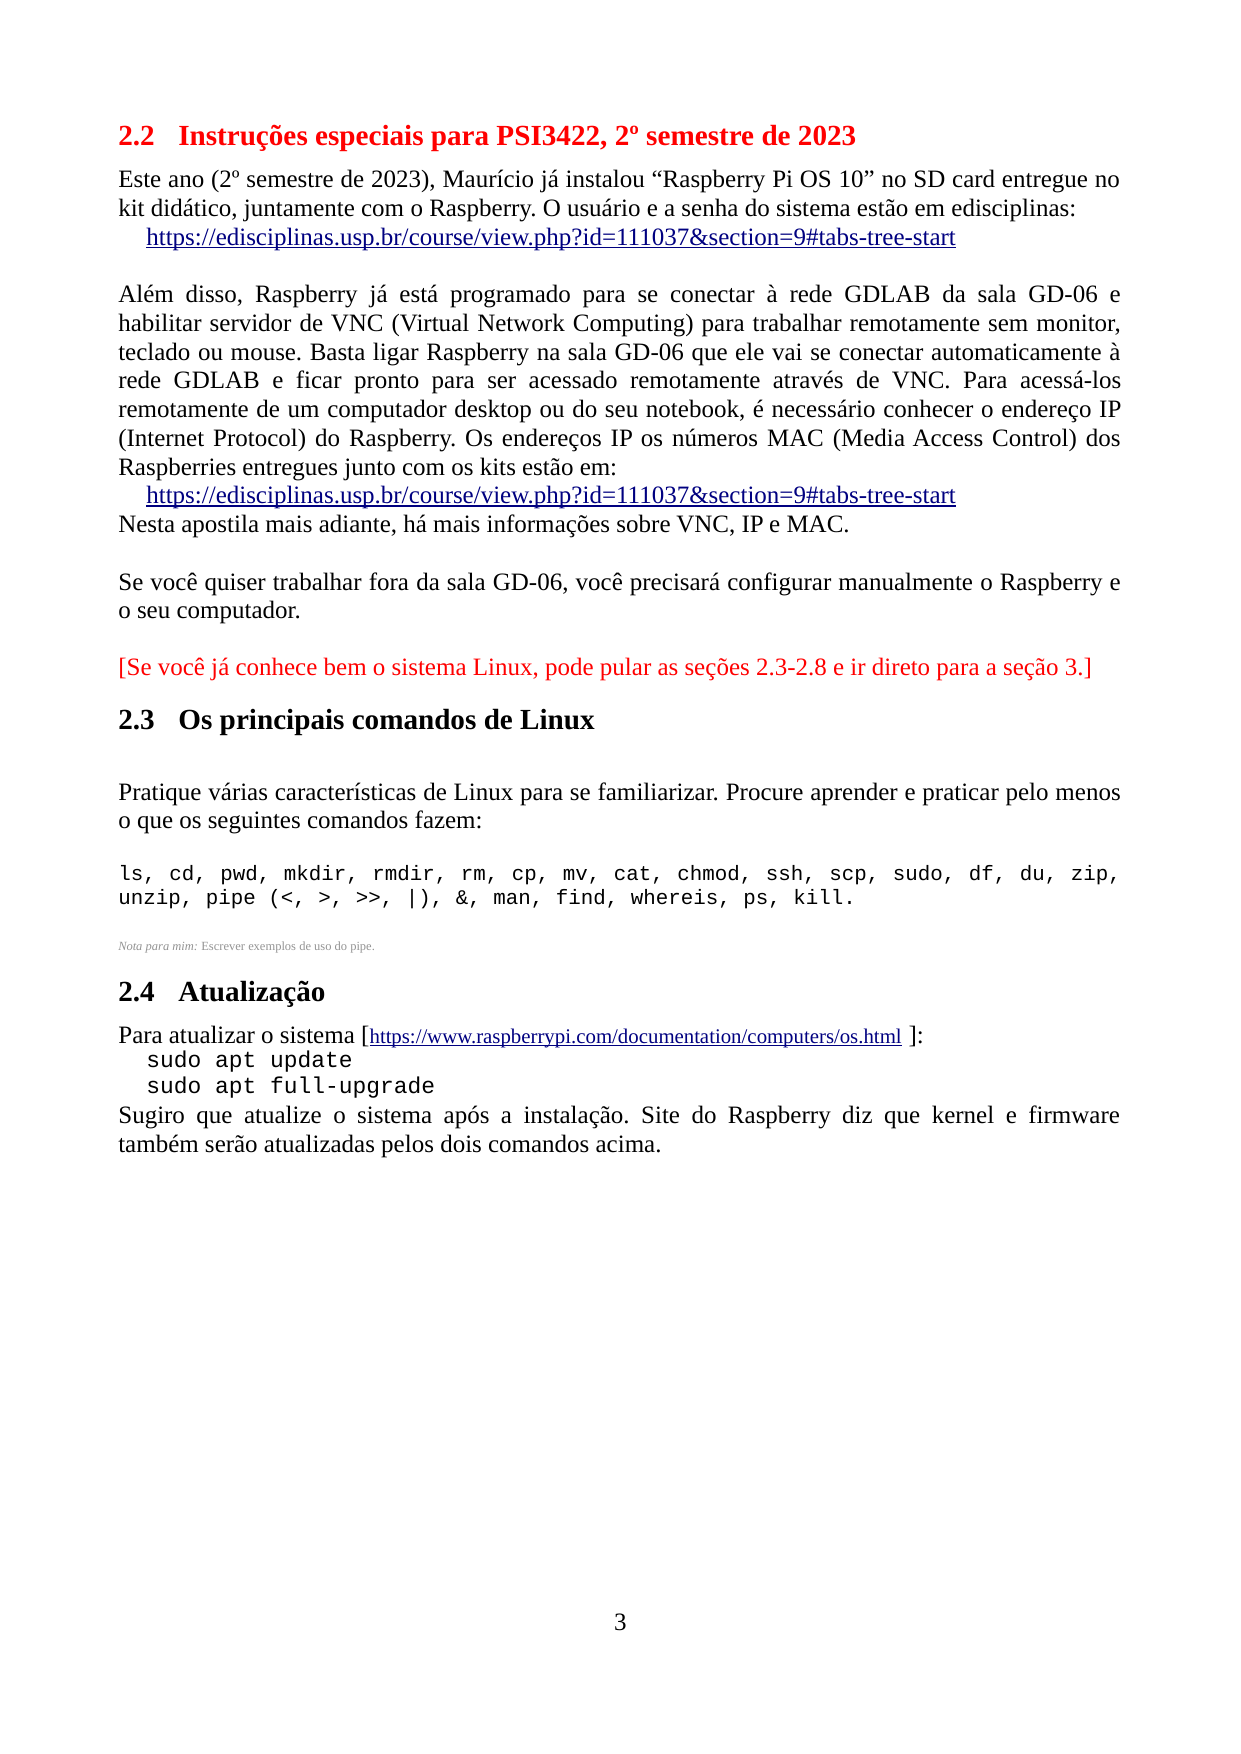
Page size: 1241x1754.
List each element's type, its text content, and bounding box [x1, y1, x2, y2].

text Além disso, Raspberry já está programado para se conectar à rede GDLAB da sala GD-06 e habilitar servidor de VNC (Virtual Network Computing) para trabalhar remotamente sem monitor, teclado ou mouse. Basta ligar Raspberry na sala GD-06 que ele vai se conectar automaticamente à rede GDLAB e ficar pronto para ser acessado remotamente através de VNC. Para acessá-los remotamente de um computador desktop ou do seu notebook, é necessário conhecer o endereço IP (Internet Protocol) do Raspberry. Os endereços IP os números MAC (Media Access Control) dos Raspberries entregues junto com os kits estão em: [118, 279, 1122, 480]
text https://edisciplinas.usp.br/course/view.php?id=111037&section=9#tabs-tree-start [118, 222, 1122, 250]
text Sugiro que atualize o sistema após a instalação. Site do Raspberry diz que kernel e firmware também serão atualizadas pelos dois comandos acima. [118, 1101, 1122, 1158]
text Para atualizar o sistema [https://www.raspberrypi.com/documentation/computers/os.html ]: [118, 1020, 1122, 1049]
subtitle Atualização [118, 974, 1122, 1007]
subtitle Instruções especiais para PSI3422, 2º semestre de 2023 [118, 118, 1122, 152]
text [Se você já conhece bem o sistema Linux, pode pular as seções 2.3-2.8 e ir direto para a seção 3.] [118, 652, 1122, 681]
subtitle Os principais comandos de Linux [118, 702, 1122, 736]
text ls, cd, pwd, mkdir, rmdir, rm, cp, mv, cat, chmod, ssh, scp, sudo, df, du, zip, unzip, pipe (<, >, >>, |), &, man, find, whereis, ps, kill. [118, 863, 1122, 910]
text Nesta apostila mais adiante, há mais informações sobre VNC, IP e MAC. [118, 509, 1122, 538]
text sudo apt update [118, 1049, 1122, 1075]
text Se você quiser trabalhar fora da sala GD-06, você precisará configurar manualmente o Raspberry e o seu computador. [118, 567, 1122, 624]
text sudo apt full-upgrade [118, 1075, 1122, 1101]
text Este ano (2º semestre de 2023), Maurício já instalou “Raspberry Pi OS 10” no SD card entregue no kit didático, juntamente com o Raspberry. O usuário e a senha do sistema estão em edisciplinas: [118, 164, 1122, 222]
text https://edisciplinas.usp.br/course/view.php?id=111037&section=9#tabs-tree-start [118, 480, 1122, 509]
text Nota para mim: Escrever exemplos de uso do pipe. [118, 939, 1122, 953]
text Pratique várias características de Linux para se familiarizar. Procure aprender e praticar pelo menos o que os seguintes comandos fazem: [118, 777, 1122, 834]
